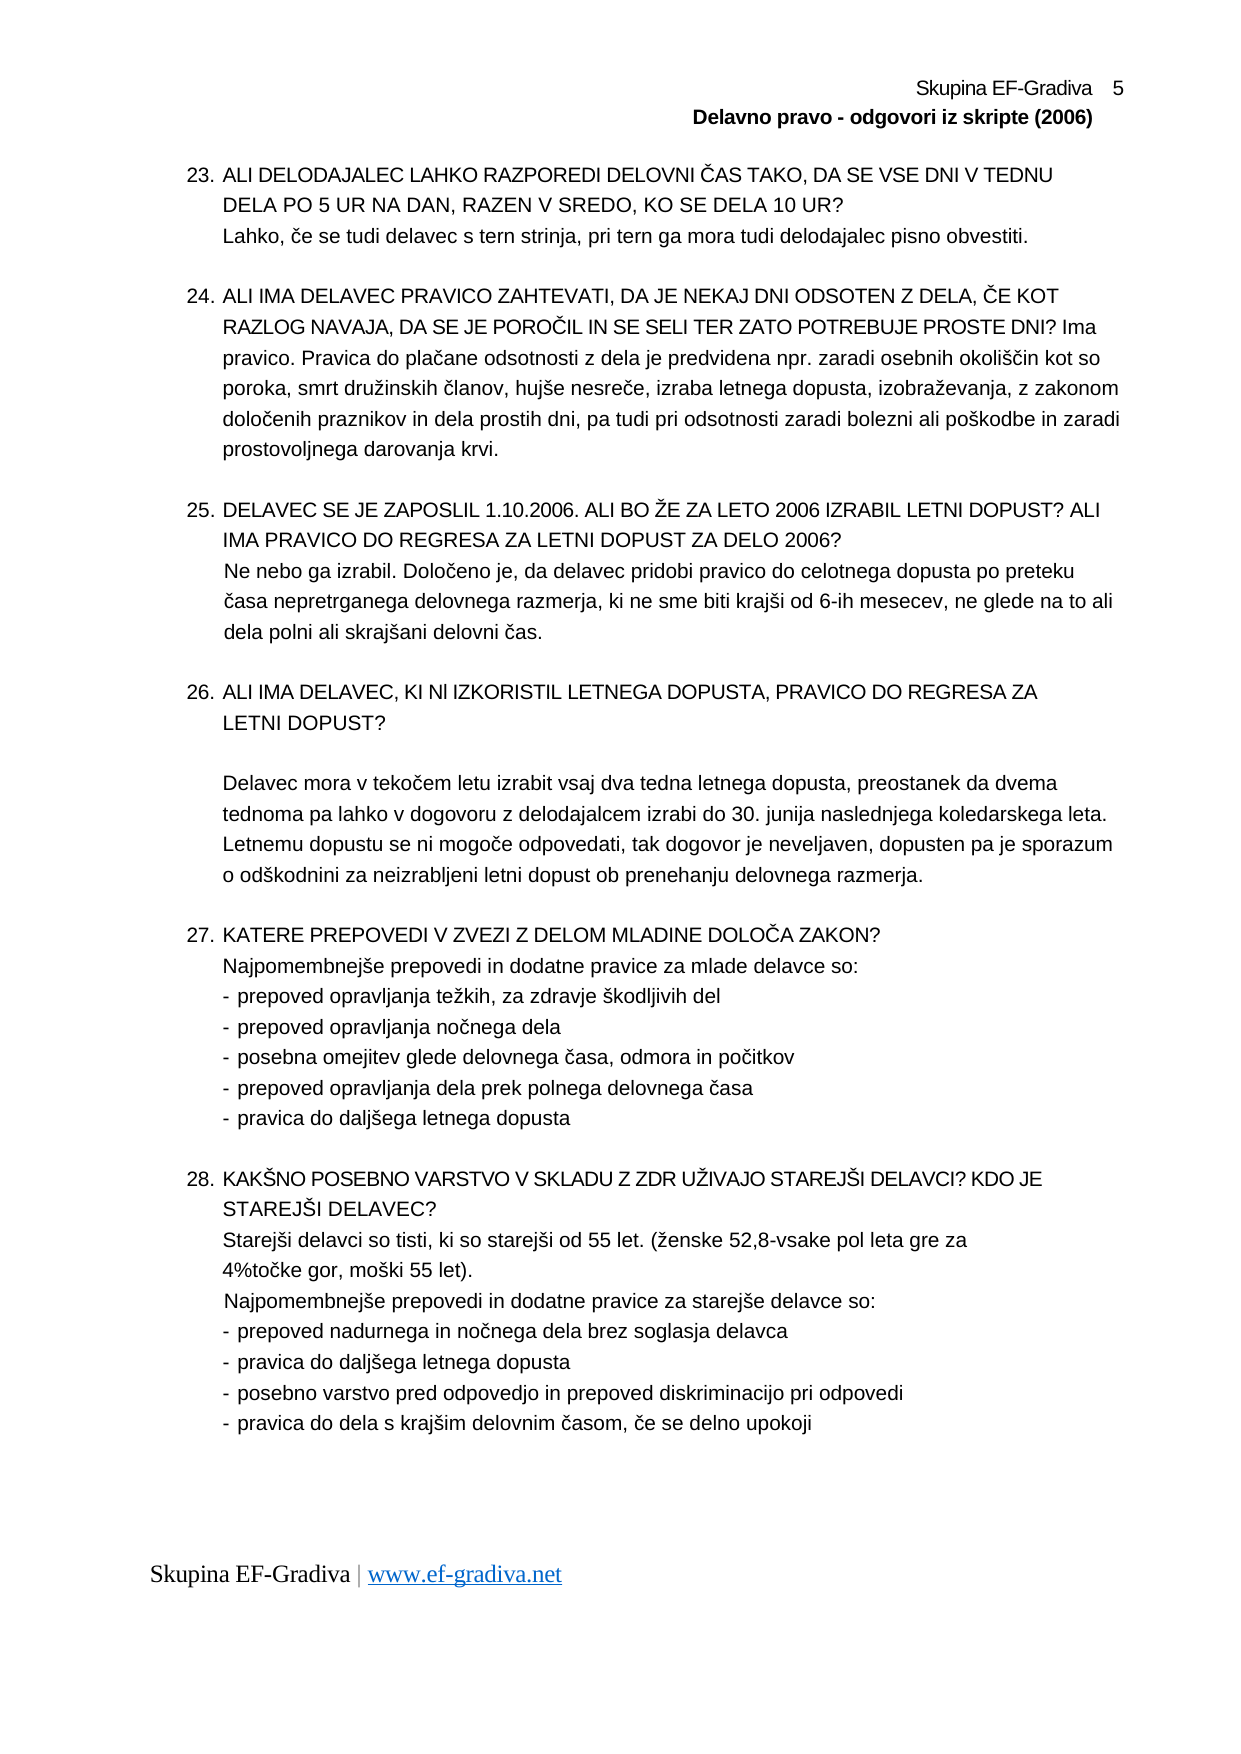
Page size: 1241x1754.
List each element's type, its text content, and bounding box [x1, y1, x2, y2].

text Najpomembnejše prepovedi in dodatne pravice za starejše delavce so: [223, 1284, 1125, 1314]
list pravica do daljšega letnega dopusta [222, 1345, 1125, 1376]
text 4%točke gor, moški 55 let). [222, 1253, 1125, 1284]
list prepoved opravljanja težkih, za zdravje škodljivih del [222, 979, 1125, 1010]
list pravica do daljšega letnega dopusta [222, 1101, 1125, 1132]
text Starejši delavci so tisti, ki so starejši od 55 let. (ženske 52,8-vsake pol leta gre za [222, 1223, 1125, 1253]
text Lahko, če se tudi delavec s tern strinja, pri tern ga mora tudi delodajalec pisno obvestiti. [222, 219, 1037, 249]
list DELAVEC SE JE ZAPOSLIL 1.10.2006. ALI BO ŽE ZA LETO 2006 IZRABIL LETNI DOPUST? ALI IMA PRAVICO DO REGRESA ZA LETNI DOPUST ZA DELO 2006? [186, 493, 1125, 554]
text 26. ALI IMA DELAVEC, KI Nl IZKORISTIL LETNEGA DOPUSTA, PRAVICO DO REGRESA ZA LETNI DOPUST? [186, 675, 1125, 736]
text Delavno pravo - odgovori iz skripte (2006) [692, 104, 1125, 128]
text Skupina EF-Gradiva 5 [149, 76, 1125, 100]
list prepoved opravljanja nočnega dela [222, 1010, 1125, 1040]
list prepoved opravljanja dela prek polnega delovnega časa [222, 1071, 1125, 1101]
text 23. ALI DELODAJALEC LAHKO RAZPOREDI DELOVNI ČAS TAKO, DA SE VSE DNI V TEDNU DELA PO 5 UR NA DAN, RAZEN V SREDO, KO SE DELA 10 UR? [186, 158, 1125, 219]
text Delavec mora v tekočem letu izrabit vsaj dva tedna letnega dopusta, preostanek da dvema tednoma pa lahko v dogovoru z delodajalcem izrabi do 30. junija naslednjega koledarskega leta. Letnemu dopustu se ni mogoče odpovedati, tak dogovor je neveljaven, dopusten pa je sporazum o odškodnini za neizrabljeni letni dopust ob prenehanju delovnega razmerja. [222, 766, 1125, 888]
list posebno varstvo pred odpovedjo in prepoved diskriminacijo pri odpovedi [222, 1376, 1125, 1406]
text Skupina EF-Gradiva | www.ef-gradiva.net [149, 1559, 1125, 1587]
list ALI IMA DELAVEC PRAVICO ZAHTEVATI, DA JE NEKAJ DNI ODSOTEN Z DELA, ČE KOT RAZLOG NAVAJA, DA SE JE POROČIL IN SE SELI TER ZATO POTREBUJE PROSTE DNI? Ima pravico. Pravica do plačane odsotnosti z dela je predvidena npr. zaradi osebnih okoliščin kot so poroka, smrt družinskih članov, hujše nesreče, izraba letnega dopusta, izobraževanja, z zakonom določenih praznikov in dela prostih dni, pa tudi pri odsotnosti zaradi bolezni ali poškodbe in zaradi prostovoljnega darovanja krvi. [186, 279, 1125, 463]
list pravica do dela s krajšim delovnim časom, če se delno upokoji [222, 1406, 1125, 1437]
list posebna omejitev glede delovnega časa, odmora in počitkov [222, 1040, 1125, 1071]
list prepoved nadurnega in nočnega dela brez soglasja delavca [222, 1314, 1125, 1345]
text 28. KAKŠNO POSEBNO VARSTVO V SKLADU Z ZDR UŽIVAJO STAREJŠI DELAVCI? KDO JE STAREJŠI DELAVEC? [186, 1162, 1125, 1223]
text Ne nebo ga izrabil. Določeno je, da delavec pridobi pravico do celotnega dopusta po preteku časa nepretrganega delovnega razmerja, ki ne sme biti krajši od 6-ih mesecev, ne glede na to ali dela polni ali skrajšani delovni čas. [223, 554, 1125, 645]
text 27. KATERE PREPOVEDI V ZVEZI Z DELOM MLADINE DOLOČA ZAKON? Najpomembnejše prepovedi in dodatne pravice za mlade delavce so: [186, 918, 949, 979]
